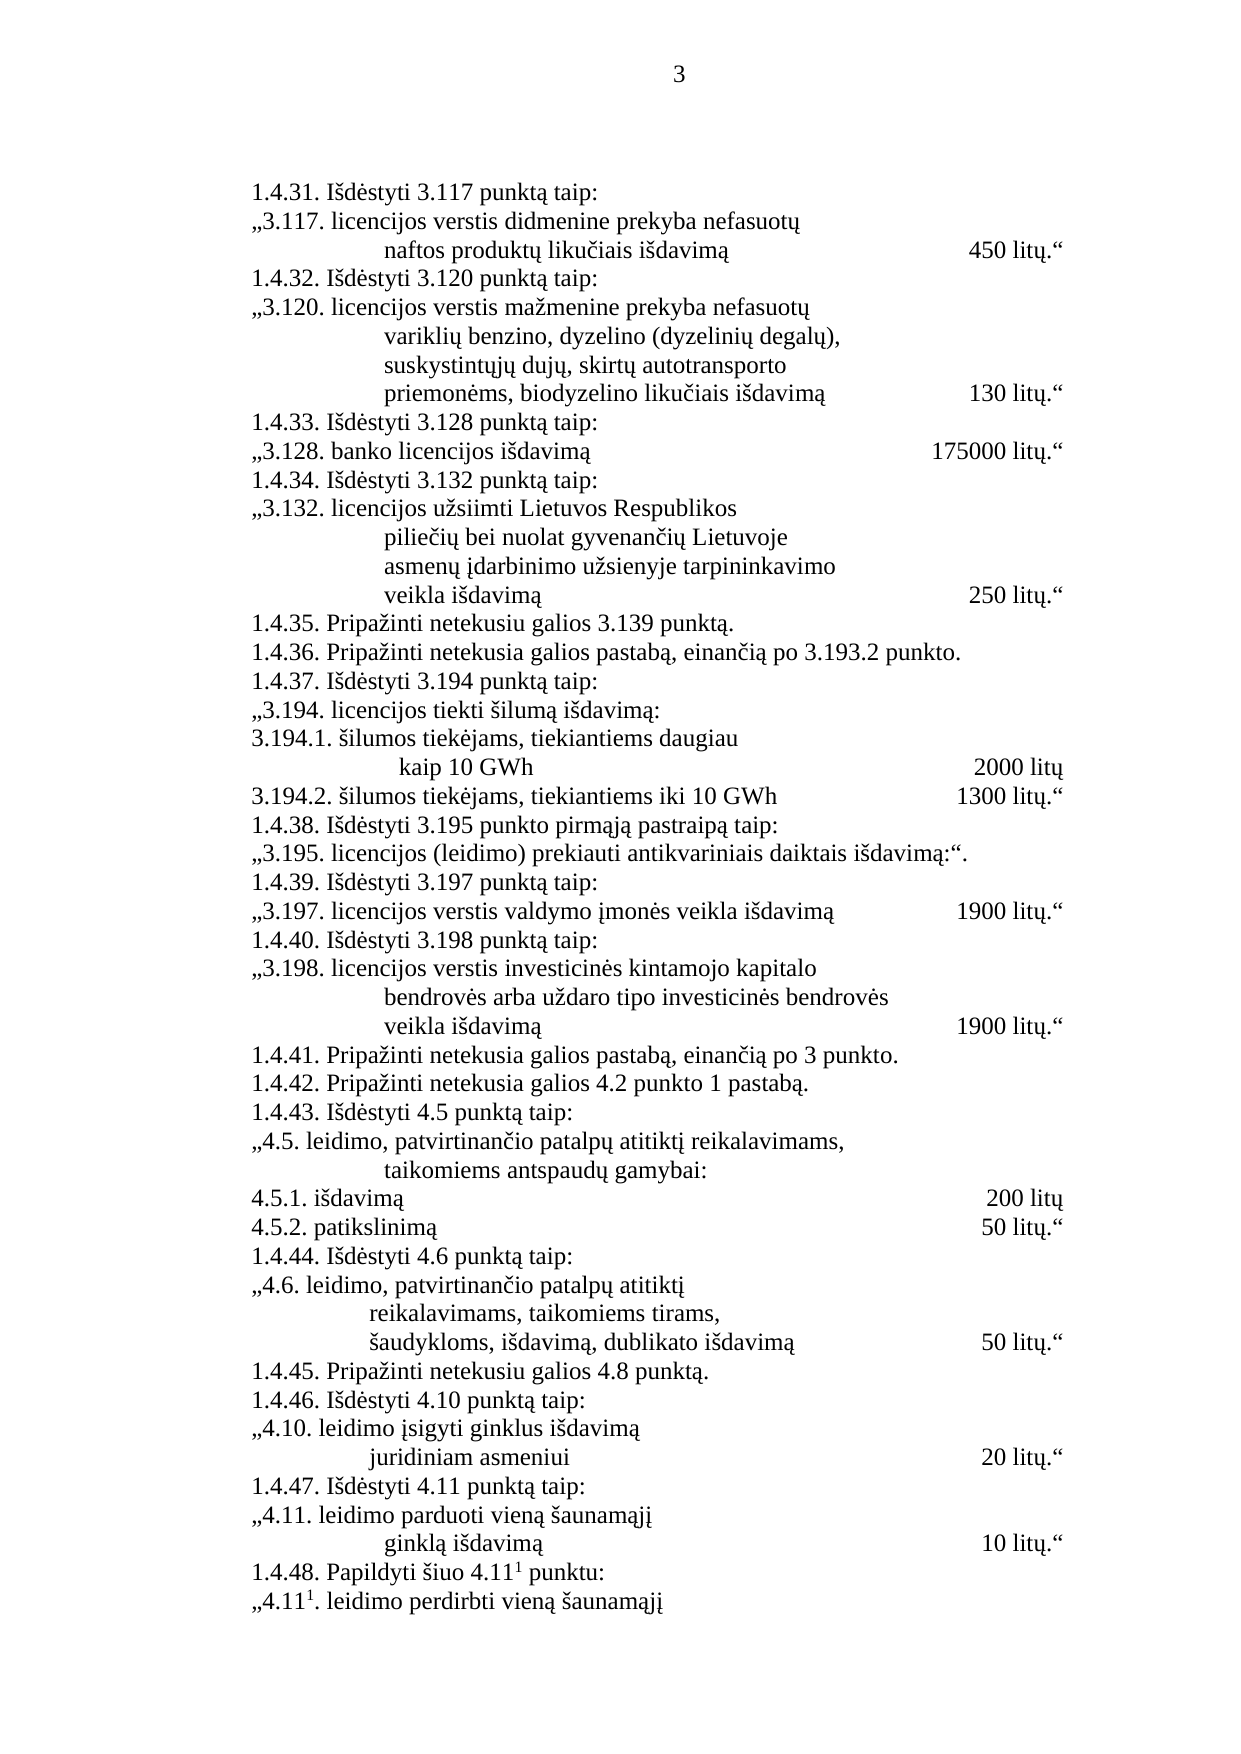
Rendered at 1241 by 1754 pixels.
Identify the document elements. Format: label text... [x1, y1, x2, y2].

text 1.4.37. Išdėstyti 3.194 punktą taip: [177, 666, 1181, 695]
text 1.4.41. Pripažinti netekusia galios pastabą, einančią po 3 punkto. [177, 1040, 1181, 1068]
text „4.6. leidimo, patvirtinančio patalpų atitiktį [177, 1270, 1181, 1298]
text 1.4.38. Išdėstyti 3.195 punkto pirmąją pastraipą taip: [177, 810, 1181, 838]
text „3.198. licencijos verstis investicinės kintamojo kapitalo [177, 953, 1181, 982]
text „3.194. licencijos tiekti šilumą išdavimą: [177, 695, 1181, 723]
text ginklą išdavimą 10 litų.“ [310, 1528, 1181, 1557]
text taikomiems antspaudų gamybai: [310, 1155, 1181, 1183]
text „4.5. leidimo, patvirtinančio patalpų atitiktį reikalavimams, [177, 1126, 1181, 1155]
text „3.195. licencijos (leidimo) prekiauti antikvariniais daiktais išdavimą:“. [177, 838, 1181, 867]
text 1.4.35. Pripažinti netekusiu galios 3.139 punktą. [177, 608, 1181, 637]
text 1.4.32. Išdėstyti 3.120 punktą taip: [177, 263, 1181, 292]
text bendrovės arba uždaro tipo investicinės bendrovės [310, 982, 1181, 1011]
text „4.10. leidimo įsigyti ginklus išdavimą [177, 1413, 1181, 1442]
text „3.128. banko licencijos išdavimą 175000 litų.“ [177, 436, 1181, 465]
text „3.117. licencijos verstis didmenine prekyba nefasuotų [177, 206, 1181, 235]
text 1.4.46. Išdėstyti 4.10 punktą taip: [177, 1385, 1181, 1413]
text 1.4.34. Išdėstyti 3.132 punktą taip: [177, 465, 1181, 493]
text suskystintųjų dujų, skirtų autotransporto [310, 350, 1181, 378]
text „3.120. licencijos verstis mažmenine prekyba nefasuotų [177, 292, 1181, 321]
text „4.111. leidimo perdirbti vieną šaunamąjį [177, 1586, 1181, 1615]
text 1.4.44. Išdėstyti 4.6 punktą taip: [177, 1241, 1181, 1270]
text 3.194.2. šilumos tiekėjams, tiekiantiems iki 10 GWh 1300 litų.“ [177, 781, 1181, 810]
text šaudykloms, išdavimą, dublikato išdavimą 50 litų.“ [295, 1327, 1181, 1356]
text juridiniam asmeniui 20 litų.“ [295, 1442, 1181, 1471]
text 4.5.2. patikslinimą 50 litų.“ [177, 1212, 1181, 1241]
text 1.4.45. Pripažinti netekusiu galios 4.8 punktą. [177, 1356, 1181, 1385]
text 1.4.42. pripažinti netekusia galios 4.2 punkto 1 pastabą. [177, 1068, 1181, 1097]
text reikalavimams, taikomiems tirams, [295, 1298, 1181, 1327]
text piliečių bei nuolat gyvenančių Lietuvoje [310, 522, 1181, 551]
text „3.197. licencijos verstis valdymo įmonės veikla išdavimą 1900 litų.“ [177, 896, 1181, 925]
text veikla išdavimą 1900 litų.“ [310, 1011, 1181, 1040]
text 1.4.39. Išdėstyti 3.197 punktą taip: [177, 867, 1181, 896]
text 1.4.48. Papildyti šiuo 4.111 punktu: [177, 1557, 1181, 1586]
text 1.4.47. Išdėstyti 4.11 punktą taip: [177, 1471, 1181, 1500]
text 1.4.36. pripažinti netekusia galios pastabą, einančią po 3.193.2 punkto. [177, 637, 1181, 666]
text „4.11. leidimo parduoti vieną šaunamąjį [177, 1500, 1181, 1528]
text 1.4.33. Išdėstyti 3.128 punktą taip: [177, 407, 1181, 436]
text priemonėms, biodyzelino likučiais išdavimą 130 litų.“ [310, 378, 1181, 407]
text asmenų įdarbinimo užsienyje tarpininkavimo [310, 551, 1181, 580]
text 1.4.31. Išdėstyti 3.117 punktą taip: [177, 177, 1181, 206]
text „3.132. licencijos užsiimti Lietuvos Respublikos [177, 493, 1181, 522]
text veikla išdavimą 250 litų.“ [310, 580, 1181, 608]
text variklių benzino, dyzelino (dyzelinių degalų), [310, 321, 1181, 350]
text 3.194.1. šilumos tiekėjams, tiekiantiems daugiau [177, 723, 1181, 752]
text 1.4.43. Išdėstyti 4.5 punktą taip: [177, 1097, 1181, 1126]
text 4.5.1. išdavimą 200 litų [177, 1183, 1181, 1212]
text naftos produktų likučiais išdavimą 450 litų.“ [310, 235, 1181, 263]
text 1.4.40. Išdėstyti 3.198 punktą taip: [177, 925, 1181, 953]
text kaip 10 GWh 2000 litų [325, 752, 1181, 781]
